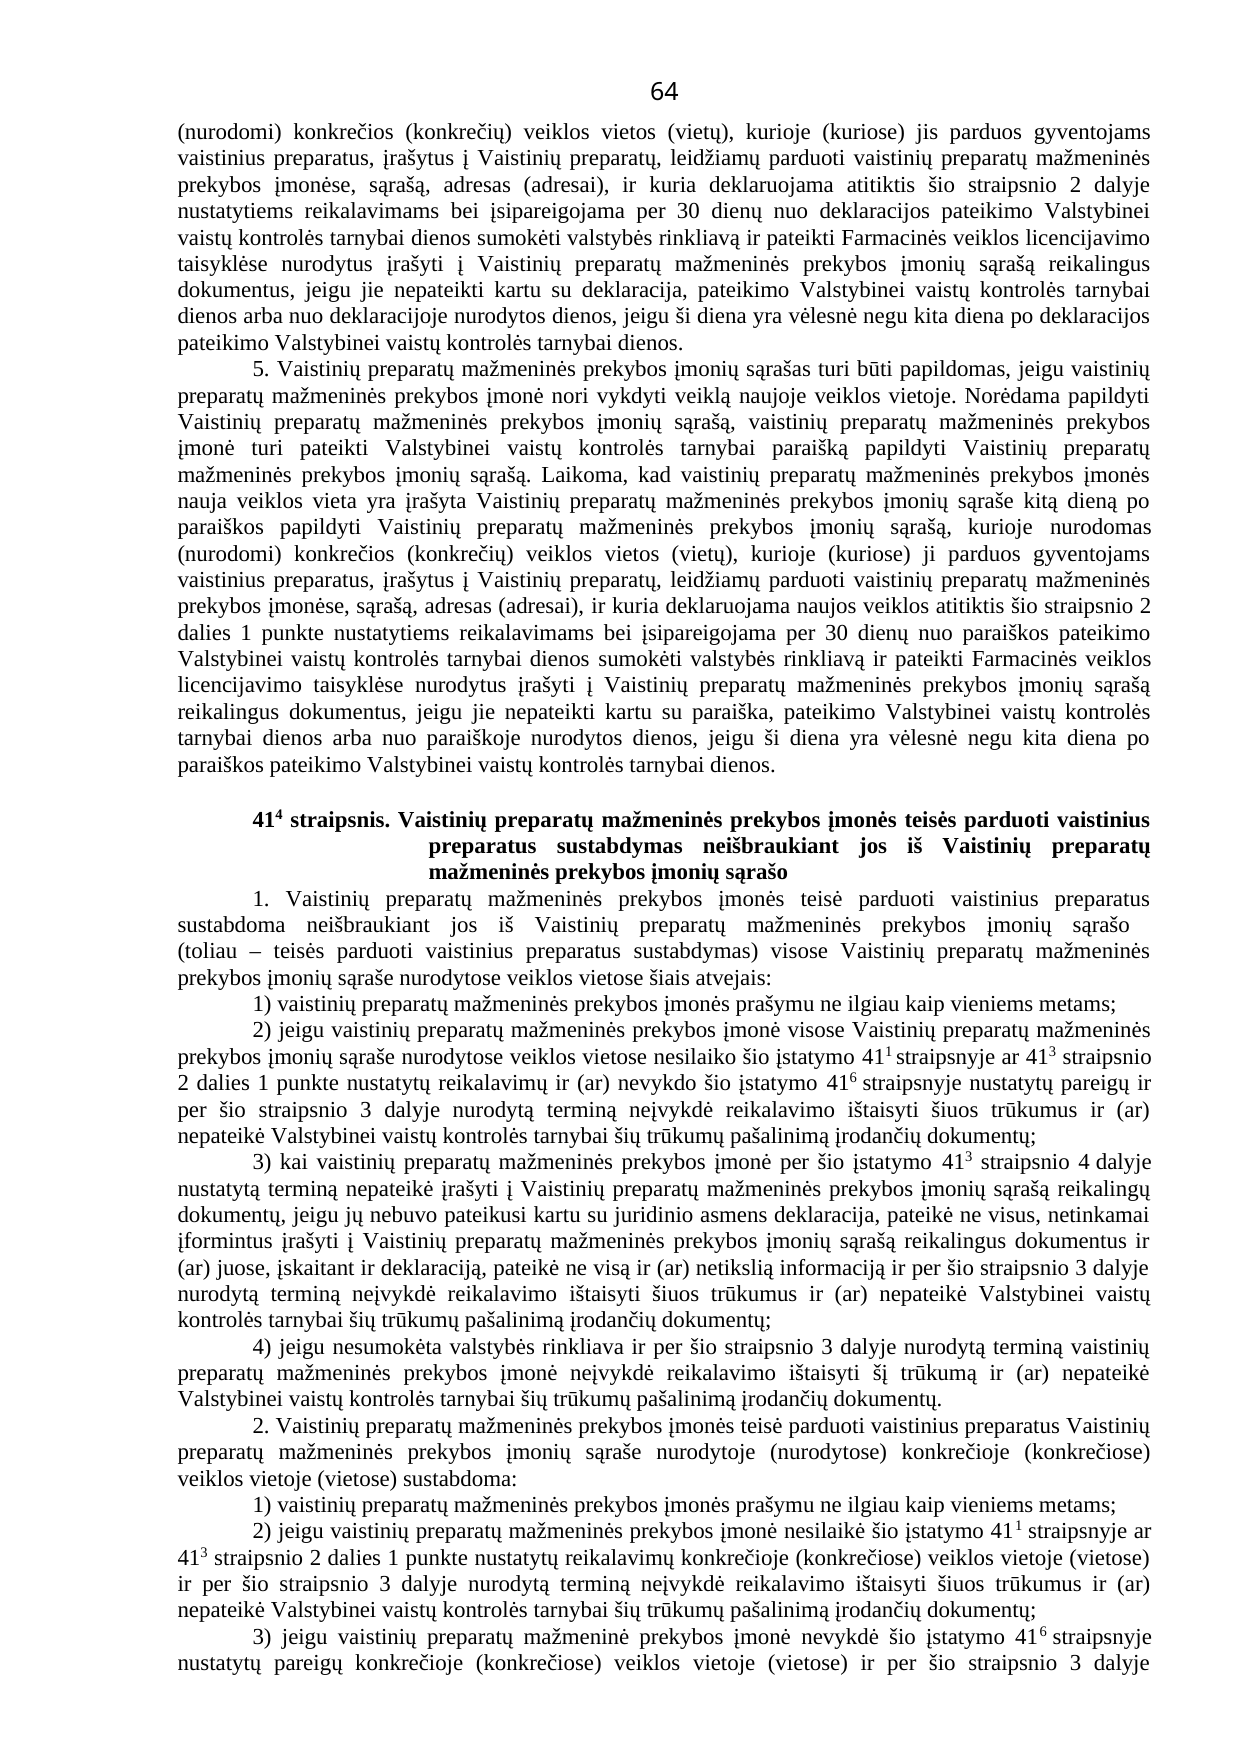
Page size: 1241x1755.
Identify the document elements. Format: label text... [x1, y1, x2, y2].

text 2) jeigu vaistinių preparatų mažmeninės prekybos įmonė nesilaikė šio įstatymo 411 straipsnyje ar 413 straipsnio 2 dalies 1 punkte nustatytų reikalavimų konkrečioje (konkrečiose) veiklos vietoje (vietose) ir per šio straipsnio 3 dalyje nurodytą terminą neįvykdė reikalavimo ištaisyti šiuos trūkumus ir (ar) nepateikė Valstybinei vaistų kontrolės tarnybai šių trūkumų pašalinimą įrodančių dokumentų; [177, 1517, 1152, 1623]
text 2. Vaistinių preparatų mažmeninės prekybos įmonės teisė parduoti vaistinius preparatus Vaistinių preparatų mažmeninės prekybos įmonių sąraše nurodytoje (nurodytose) konkrečioje (konkrečiose) veiklos vietoje (vietose) sustabdoma: [177, 1412, 1152, 1491]
text 1. Vaistinių preparatų mažmeninės prekybos įmonės teisė parduoti vaistinius preparatus sustabdoma neišbraukiant jos iš Vaistinių preparatų mažmeninės prekybos įmonių sąrašo (toliau – teisės parduoti vaistinius preparatus sustabdymas) visose Vaistinių preparatų mažmeninės prekybos įmonių sąraše nurodytose veiklos vietose šiais atvejais: [177, 885, 1152, 990]
text 4) jeigu nesumokėta valstybės rinkliava ir per šio straipsnio 3 dalyje nurodytą terminą vaistinių preparatų mažmeninės prekybos įmonė neįvykdė reikalavimo ištaisyti šį trūkumą ir (ar) nepateikė Valstybinei vaistų kontrolės tarnybai šių trūkumų pašalinimą įrodančių dokumentų. [177, 1333, 1152, 1412]
text 414 straipsnis. Vaistinių preparatų mažmeninės prekybos įmonės teisės parduoti vaistinius preparatus sustabdymas neišbraukiant jos iš Vaistinių preparatų mažmeninės prekybos įmonių sąrašo [252, 806, 1152, 885]
text (nurodomi) konkrečios (konkrečių) veiklos vietos (vietų), kurioje (kuriose) jis parduos gyventojams vaistinius preparatus, įrašytus į Vaistinių preparatų, leidžiamų parduoti vaistinių preparatų mažmeninės prekybos įmonėse, sąrašą, adresas (adresai), ir kuria deklaruojama atitiktis šio straipsnio 2 dalyje nustatytiems reikalavimams bei įsipareigojama per 30 dienų nuo deklaracijos pateikimo Valstybinei vaistų kontrolės tarnybai dienos sumokėti valstybės rinkliavą ir pateikti Farmacinės veiklos licencijavimo taisyklėse nurodytus įrašyti į Vaistinių preparatų mažmeninės prekybos įmonių sąrašą reikalingus dokumentus, jeigu jie nepateikti kartu su deklaracija, pateikimo Valstybinei vaistų kontrolės tarnybai dienos arba nuo deklaracijoje nurodytos dienos, jeigu ši diena yra vėlesnė negu kita diena po deklaracijos pateikimo Valstybinei vaistų kontrolės tarnybai dienos. [177, 118, 1152, 355]
text 2) jeigu vaistinių preparatų mažmeninės prekybos įmonė visose Vaistinių preparatų mažmeninės prekybos įmonių sąraše nurodytose veiklos vietose nesilaiko šio įstatymo 411 straipsnyje ar 413 straipsnio 2 dalies 1 punkte nustatytų reikalavimų ir (ar) nevykdo šio įstatymo 416 straipsnyje nustatytų pareigų ir per šio straipsnio 3 dalyje nurodytą terminą neįvykdė reikalavimo ištaisyti šiuos trūkumus ir (ar) nepateikė Valstybinei vaistų kontrolės tarnybai šių trūkumų pašalinimą įrodančių dokumentų; [177, 1017, 1152, 1148]
text 1) vaistinių preparatų mažmeninės prekybos įmonės prašymu ne ilgiau kaip vieniems metams; [177, 1491, 1152, 1517]
text 1) vaistinių preparatų mažmeninės prekybos įmonės prašymu ne ilgiau kaip vieniems metams; [177, 990, 1152, 1017]
text 5. Vaistinių preparatų mažmeninės prekybos įmonių sąrašas turi būti papildomas, jeigu vaistinių preparatų mažmeninės prekybos įmonė nori vykdyti veiklą naujoje veiklos vietoje. Norėdama papildyti Vaistinių preparatų mažmeninės prekybos įmonių sąrašą, vaistinių preparatų mažmeninės prekybos įmonė turi pateikti Valstybinei vaistų kontrolės tarnybai paraišką papildyti Vaistinių preparatų mažmeninės prekybos įmonių sąrašą. Laikoma, kad vaistinių preparatų mažmeninės prekybos įmonės nauja veiklos vieta yra įrašyta Vaistinių preparatų mažmeninės prekybos įmonių sąraše kitą dieną po paraiškos papildyti Vaistinių preparatų mažmeninės prekybos įmonių sąrašą, kurioje nurodomas (nurodomi) konkrečios (konkrečių) veiklos vietos (vietų), kurioje (kuriose) ji parduos gyventojams vaistinius preparatus, įrašytus į Vaistinių preparatų, leidžiamų parduoti vaistinių preparatų mažmeninės prekybos įmonėse, sąrašą, adresas (adresai), ir kuria deklaruojama naujos veiklos atitiktis šio straipsnio 2 dalies 1 punkte nustatytiems reikalavimams bei įsipareigojama per 30 dienų nuo paraiškos pateikimo Valstybinei vaistų kontrolės tarnybai dienos sumokėti valstybės rinkliavą ir pateikti Farmacinės veiklos licencijavimo taisyklėse nurodytus įrašyti į Vaistinių preparatų mažmeninės prekybos įmonių sąrašą reikalingus dokumentus, jeigu jie nepateikti kartu su paraiška, pateikimo Valstybinei vaistų kontrolės tarnybai dienos arba nuo paraiškoje nurodytos dienos, jeigu ši diena yra vėlesnė negu kita diena po paraiškos pateikimo Valstybinei vaistų kontrolės tarnybai dienos. [177, 355, 1152, 777]
text 3) jeigu vaistinių preparatų mažmeninė prekybos įmonė nevykdė šio įstatymo 416 straipsnyje nustatytų pareigų konkrečioje (konkrečiose) veiklos vietoje (vietose) ir per šio straipsnio 3 dalyje [177, 1623, 1152, 1675]
text 3) kai vaistinių preparatų mažmeninės prekybos įmonė per šio įstatymo 413 straipsnio 4 dalyje nustatytą terminą nepateikė įrašyti į Vaistinių preparatų mažmeninės prekybos įmonių sąrašą reikalingų dokumentų, jeigu jų nebuvo pateikusi kartu su juridinio asmens deklaracija, pateikė ne visus, netinkamai įformintus įrašyti į Vaistinių preparatų mažmeninės prekybos įmonių sąrašą reikalingus dokumentus ir (ar) juose, įskaitant ir deklaraciją, pateikė ne visą ir (ar) netikslią informaciją ir per šio straipsnio 3 dalyje nurodytą terminą neįvykdė reikalavimo ištaisyti šiuos trūkumus ir (ar) nepateikė Valstybinei vaistų kontrolės tarnybai šių trūkumų pašalinimą įrodančių dokumentų; [177, 1148, 1152, 1333]
